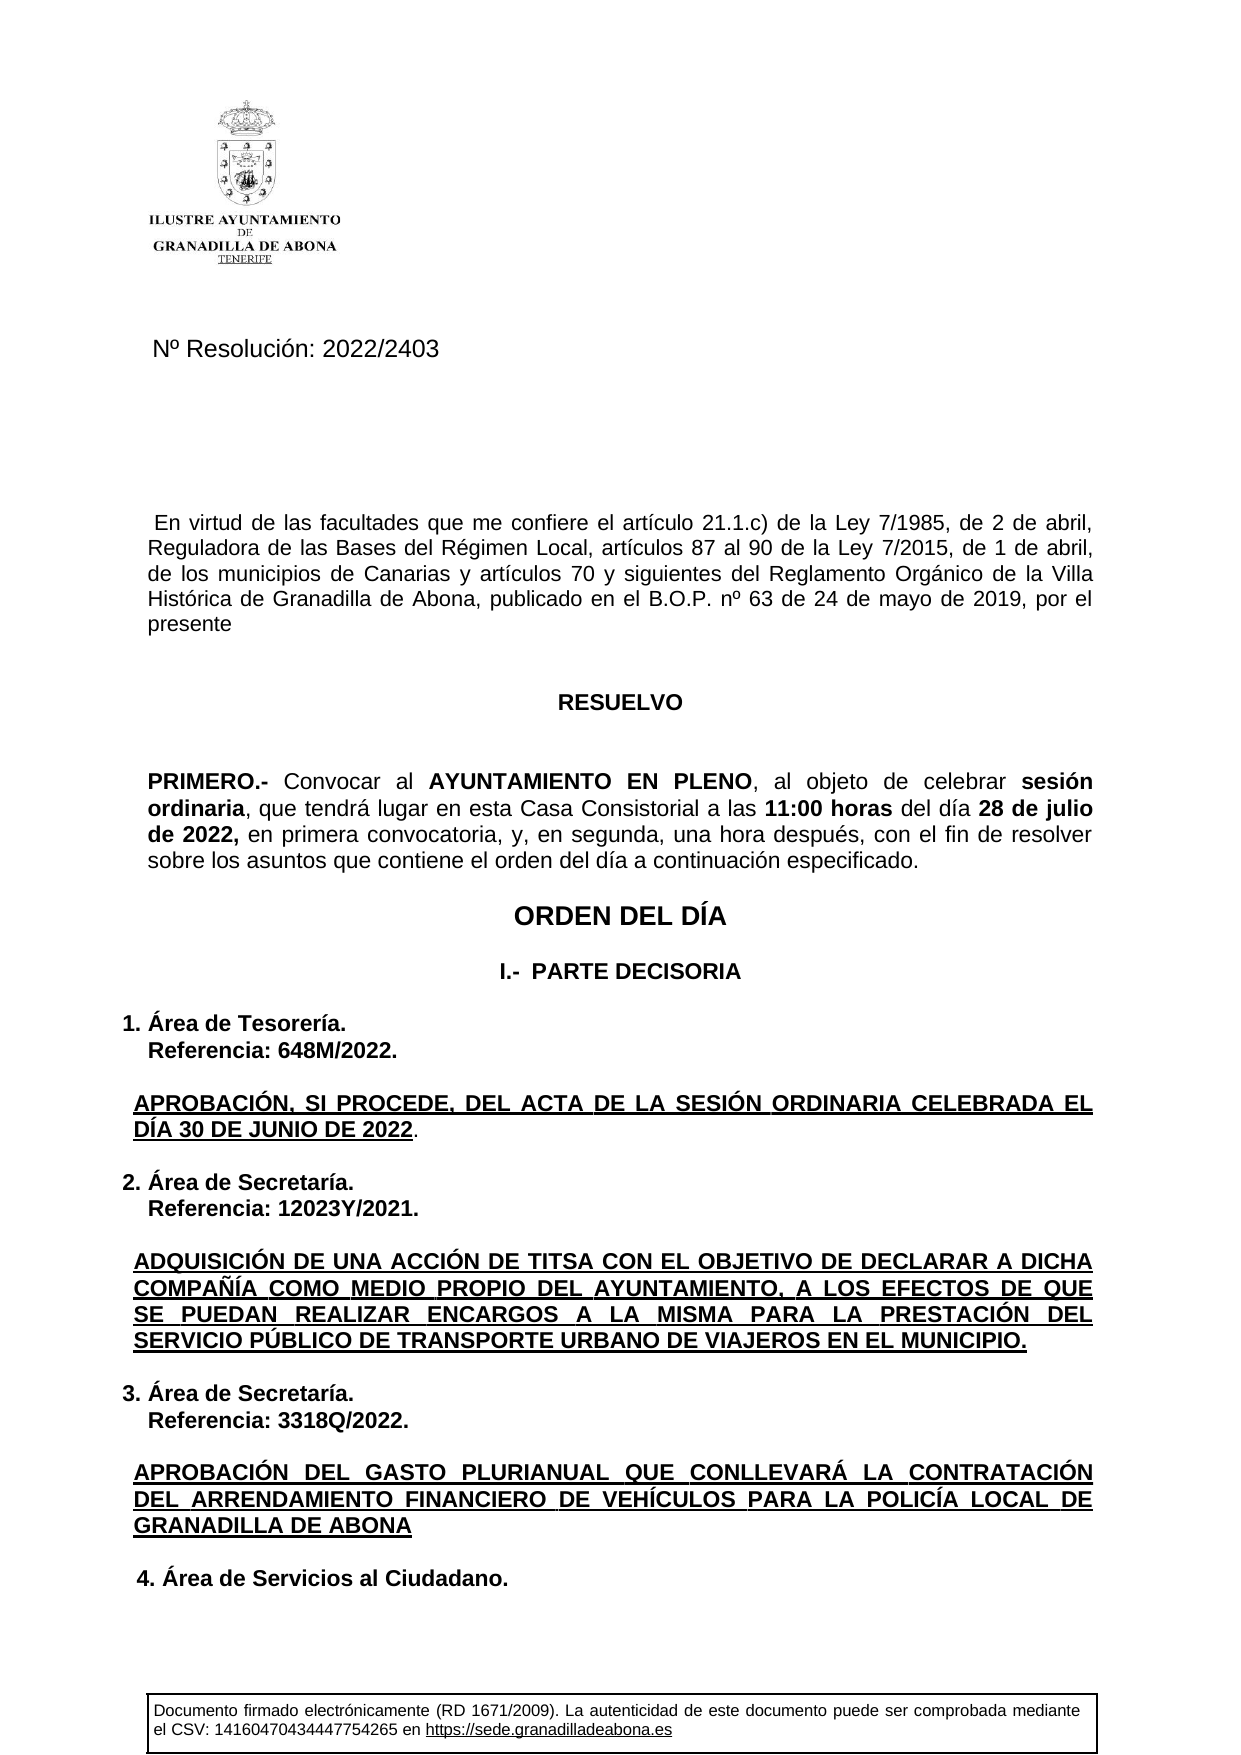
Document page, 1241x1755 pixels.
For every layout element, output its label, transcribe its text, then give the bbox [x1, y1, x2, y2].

text En virtud de las facultades que me confiere el artículo 21.1.c) de la Ley 7/1985, de 2 de abril, Reguladora de las Bases del Régimen Local, artículos 87 al 90 de la Ley 7/2015, de 1 de abril, de los municipios de Canarias y artículos 70 y siguientes del Reglamento Orgánico de la Villa Histórica de Granadilla de Abona, publicado en el B.O.P. nº 63 de 24 de mayo de 2019, por el presente [147, 510, 1093, 636]
text ADQUISICIÓN DE UNA ACCIÓN DE TITSA CON EL OBJETIVO DE DECLARAR A DICHA [133, 1248, 1093, 1271]
text PRIMERO.- Convocar al AYUNTAMIENTO EN PLENO, al objeto de celebrar sesión ordinaria, que tendrá lugar en esta Casa Consistorial a las 11:00 horas del día 28 de julio de 2022, en primera convocatoria, y, en segunda, una hora después, con el fin de resolver sobre los asuntos que contiene el orden del día a continuación especificado. [147, 768, 1093, 874]
text APROBACIÓN, SI PROCEDE, DEL ACTA DE LA SESIÓN ORDINARIA CELEBRADA EL [133, 1089, 1093, 1112]
text DÍA 30 DE JUNIO DE 2022. [133, 1115, 1093, 1142]
list Área de Tesorería. Referencia: 648M/2022. [133, 1010, 401, 1063]
text DEL ARRENDAMIENTO FINANCIERO DE VEHÍCULOS PARA LA POLICÍA LOCAL DE [133, 1485, 1093, 1509]
text SE PUEDAN REALIZAR ENCARGOS A LA MISMA PARA LA PRESTACIÓN DEL [133, 1300, 1093, 1324]
text COMPAÑÍA COMO MEDIO PROPIO DEL AYUNTAMIENTO, A LOS EFECTOS DE QUE [133, 1273, 1093, 1297]
text ORDEN DEL DÍA [462, 900, 778, 931]
text RESUELVO [462, 689, 778, 715]
list Área de Servicios al Ciudadano. [148, 1565, 1111, 1591]
text APROBACIÓN DEL GASTO PLURIANUAL QUE CONLLEVARÁ LA CONTRATACIÓN [133, 1459, 1093, 1482]
text GRANADILLA DE ABONA [133, 1511, 1093, 1539]
text SERVICIO PÚBLICO DE TRANSPORTE URBANO DE VIAJEROS EN EL MUNICIPIO. [133, 1326, 1093, 1354]
list Área de Secretaría. Referencia: 3318Q/2022. [133, 1380, 412, 1433]
list Área de Secretaría. Referencia: 12023Y/2021. [133, 1169, 422, 1222]
subtitle Nº Resolución: 2022/2403 [152, 333, 1111, 362]
text I.- PARTE DECISORIA [462, 958, 778, 984]
